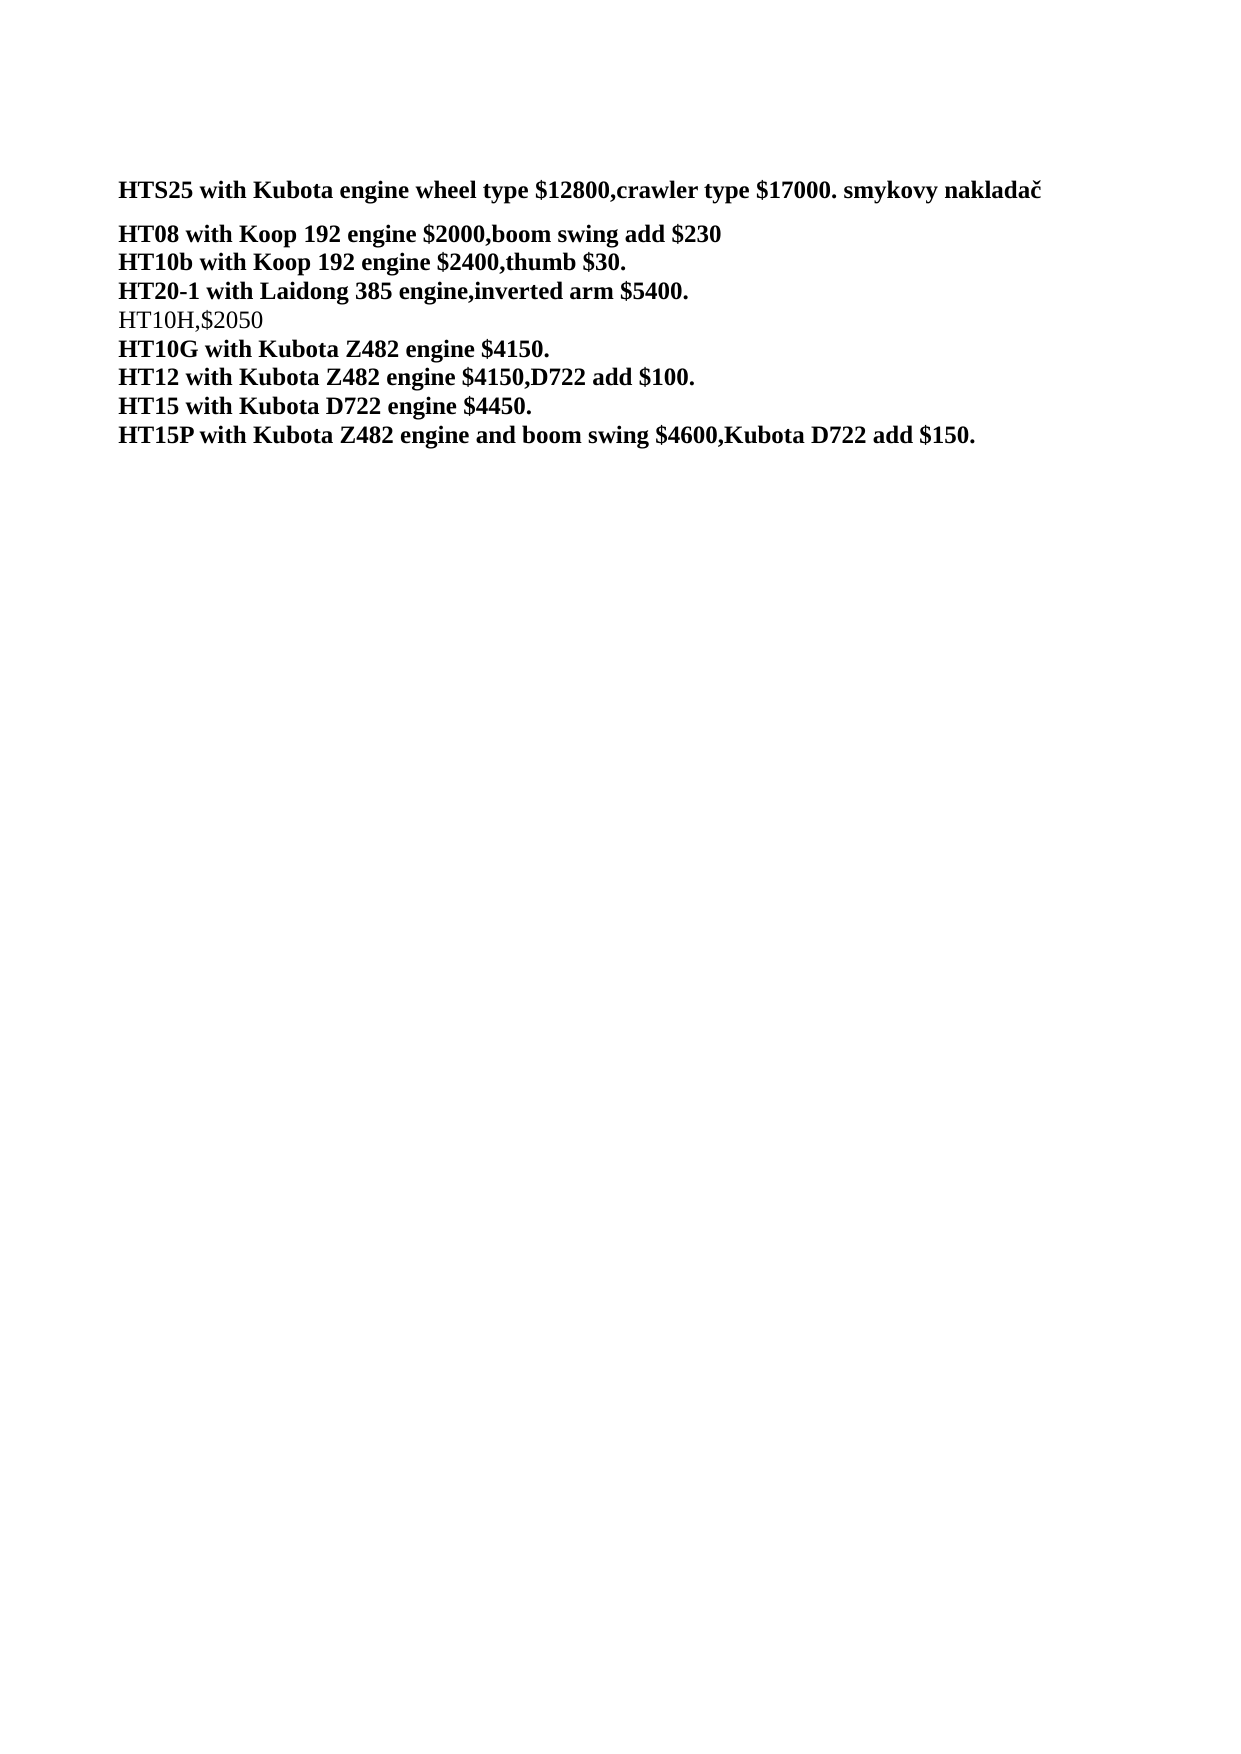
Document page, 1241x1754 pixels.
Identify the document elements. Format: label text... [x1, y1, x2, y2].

text HT10b with Koop 192 engine $2400,thumb $30. [118, 247, 1122, 276]
text HT10G with Kubota Z482 engine $4150. HT12 with Kubota Z482 engine $4150,D722 add $100. HT15 with Kubota D722 engine $4450. HT15P with Kubota Z482 engine and boom swing $4600,Kubota D722 add $150. [118, 334, 1122, 449]
text HTS25 with Kubota engine wheel type $12800,crawler type $17000. smykovy nakladač [118, 176, 1122, 204]
text HT20-1 with Laidong 385 engine,inverted arm $5400. [118, 276, 1122, 305]
text HT08 with Koop 192 engine $2000,boom swing add $230 [118, 219, 1122, 247]
text HT10H,$2050 [118, 305, 1122, 334]
